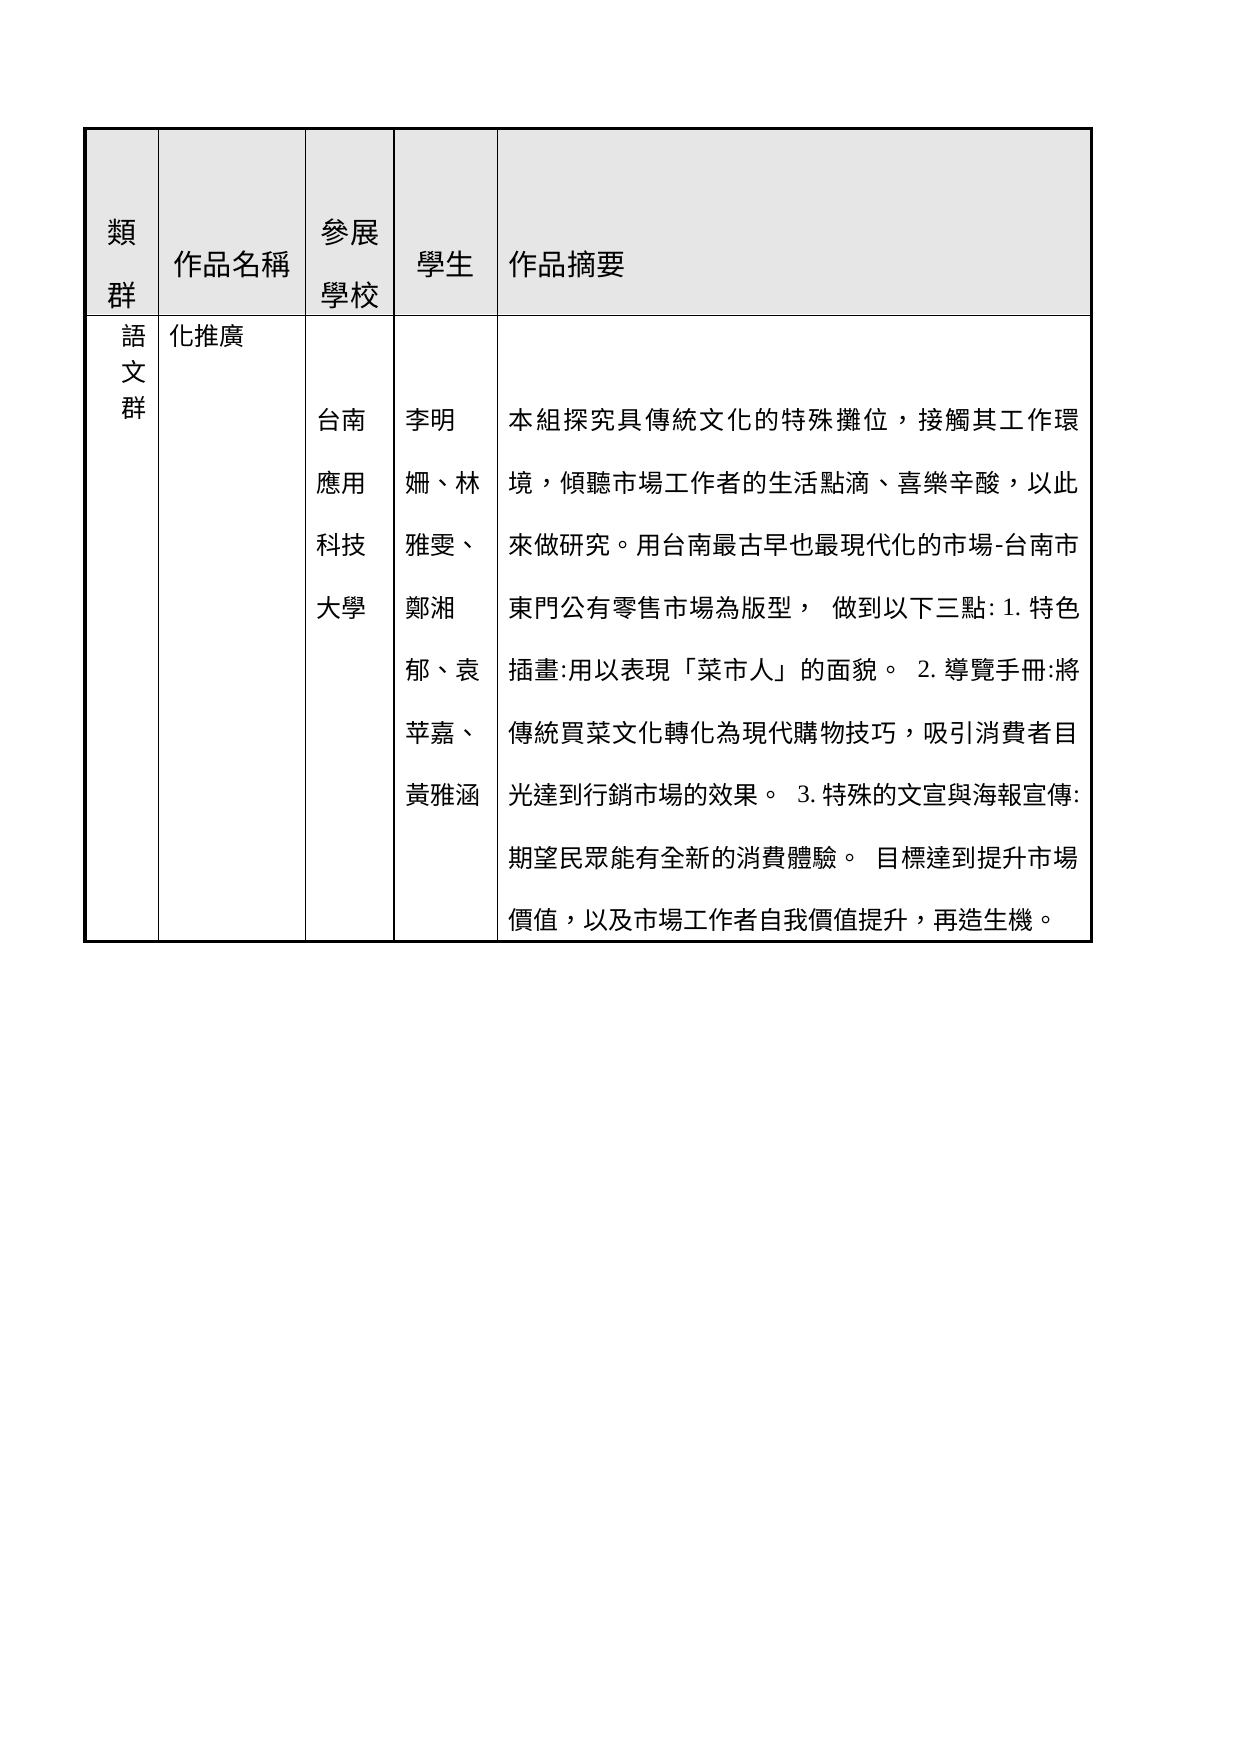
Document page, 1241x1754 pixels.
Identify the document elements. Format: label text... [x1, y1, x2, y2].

table_header 學生 [395, 130, 497, 314]
table_cell 語文群 [87, 316, 158, 939]
table_header 作品摘要 [498, 130, 1090, 314]
table_cell 台南應用科技大學 [306, 316, 393, 939]
table_header 參展學校 [306, 130, 393, 314]
table_header 作品名稱 [159, 130, 305, 314]
table_cell 李明姍、林雅雯、鄭湘郁、袁苹嘉、黃雅涵 [395, 316, 497, 939]
table_cell 化推廣 [159, 316, 305, 939]
table_cell 本組探究具傳統文化的特殊攤位，接觸其工作環境，傾聽市場工作者的生活點滴、喜樂辛酸，以此來做研究。用台南最古早也最現代化的市場-台南市東門公有零售市場為版型， 做到以下三點: 1. 特色插畫:用以表現「菜市人」的面貌。 2. 導覽手冊:將傳統買菜文化轉化為現代購物技巧，吸引消費者目光達到行銷市場的效果。 3. 特殊的文宣與海報宣傳:期望民眾能有全新的消費體驗。 目標達到提升市場價值，以及市場工作者自我價值提升，再造生機。 [498, 316, 1090, 939]
table_header 類群 [87, 130, 158, 314]
